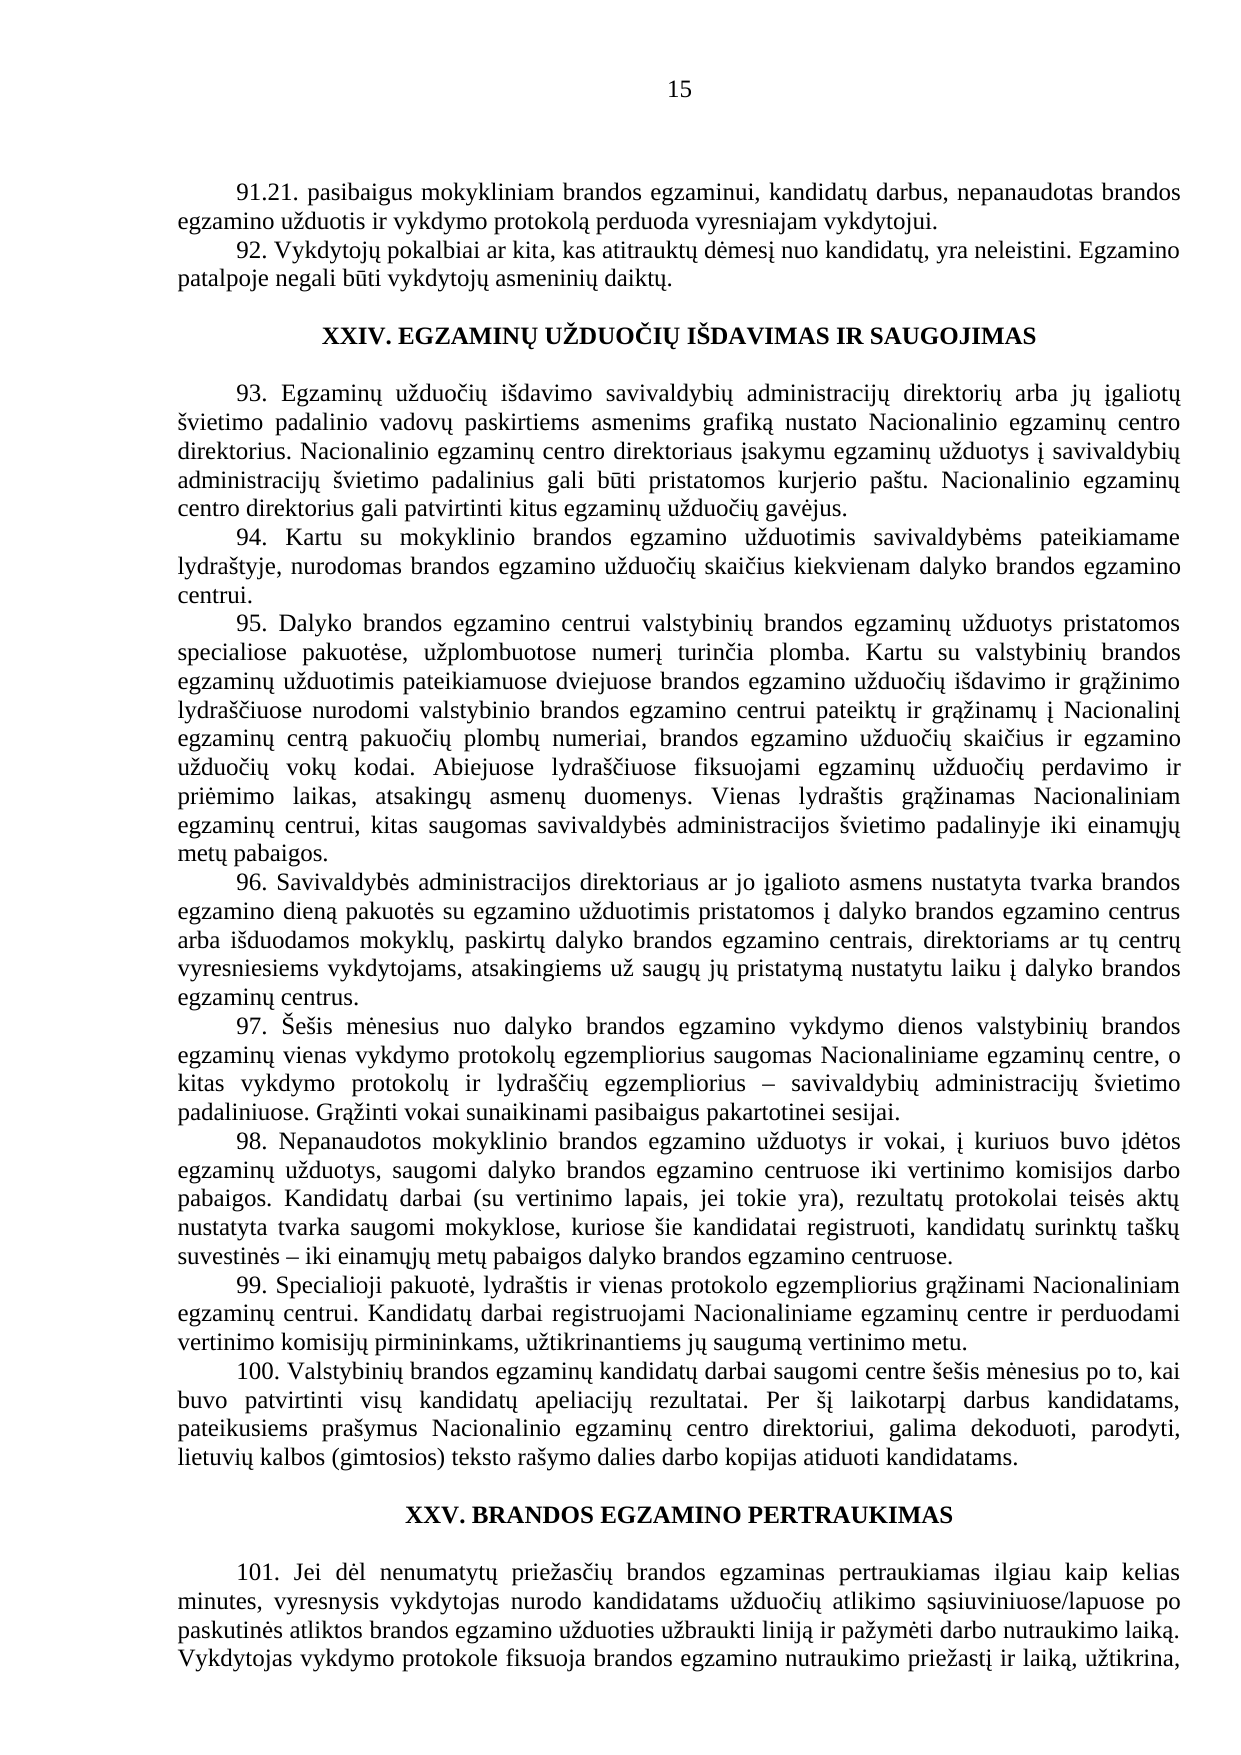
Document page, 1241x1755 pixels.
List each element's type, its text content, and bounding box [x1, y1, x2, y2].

text XXIV. EGZAMINŲ UŽDUOČIŲ IŠDAVIMAS IR SAUGOJIMAS [177, 321, 1181, 350]
text 94. Kartu su mokyklinio brandos egzamino užduotimis savivaldybėms pateikiamame lydraštyje, nurodomas brandos egzamino užduočių skaičius kiekvienam dalyko brandos egzamino centrui. [177, 522, 1181, 608]
text 92. Vykdytojų pokalbiai ar kita, kas atitrauktų dėmesį nuo kandidatų, yra neleistini. Egzamino patalpoje negali būti vykdytojų asmeninių daiktų. [177, 235, 1181, 292]
text 97. Šešis mėnesius nuo dalyko brandos egzamino vykdymo dienos valstybinių brandos egzaminų vienas vykdymo protokolų egzempliorius saugomas Nacionaliniame egzaminų centre, o kitas vykdymo protokolų ir lydraščių egzempliorius – savivaldybių administracijų švietimo padaliniuose. Grąžinti vokai sunaikinami pasibaigus pakartotinei sesijai. [177, 1011, 1181, 1126]
text 91.21. pasibaigus mokykliniam brandos egzaminui, kandidatų darbus, nepanaudotas brandos egzamino užduotis ir vykdymo protokolą perduoda vyresniajam vykdytojui. [177, 177, 1181, 235]
text 100. Valstybinių brandos egzaminų kandidatų darbai saugomi centre šešis mėnesius po to, kai buvo patvirtinti visų kandidatų apeliacijų rezultatai. Per šį laikotarpį darbus kandidatams, pateikusiems prašymus Nacionalinio egzaminų centro direktoriui, galima dekoduoti, parodyti, lietuvių kalbos (gimtosios) teksto rašymo dalies darbo kopijas atiduoti kandidatams. [177, 1356, 1181, 1471]
text 99. Specialioji pakuotė, lydraštis ir vienas protokolo egzempliorius grąžinami Nacionaliniam egzaminų centrui. Kandidatų darbai registruojami Nacionaliniame egzaminų centre ir perduodami vertinimo komisijų pirmininkams, užtikrinantiems jų saugumą vertinimo metu. [177, 1270, 1181, 1356]
text 93. Egzaminų užduočių išdavimo savivaldybių administracijų direktorių arba jų įgaliotų švietimo padalinio vadovų paskirtiems asmenims grafiką nustato Nacionalinio egzaminų centro direktorius. Nacionalinio egzaminų centro direktoriaus įsakymu egzaminų užduotys į savivaldybių administracijų švietimo padalinius gali būti pristatomos kurjerio paštu. Nacionalinio egzaminų centro direktorius gali patvirtinti kitus egzaminų užduočių gavėjus. [177, 378, 1181, 522]
text 98. Nepanaudotos mokyklinio brandos egzamino užduotys ir vokai, į kuriuos buvo įdėtos egzaminų užduotys, saugomi dalyko brandos egzamino centruose iki vertinimo komisijos darbo pabaigos. Kandidatų darbai (su vertinimo lapais, jei tokie yra), rezultatų protokolai teisės aktų nustatyta tvarka saugomi mokyklose, kuriose šie kandidatai registruoti, kandidatų surinktų taškų suvestinės – iki einamųjų metų pabaigos dalyko brandos egzamino centruose. [177, 1126, 1181, 1270]
text 95. Dalyko brandos egzamino centrui valstybinių brandos egzaminų užduotys pristatomos specialiose pakuotėse, užplombuotose numerį turinčia plomba. Kartu su valstybinių brandos egzaminų užduotimis pateikiamuose dviejuose brandos egzamino užduočių išdavimo ir grąžinimo lydraščiuose nurodomi valstybinio brandos egzamino centrui pateiktų ir grąžinamų į Nacionalinį egzaminų centrą pakuočių plombų numeriai, brandos egzamino užduočių skaičius ir egzamino užduočių vokų kodai. Abiejuose lydraščiuose fiksuojami egzaminų užduočių perdavimo ir priėmimo laikas, atsakingų asmenų duomenys. Vienas lydraštis grąžinamas Nacionaliniam egzaminų centrui, kitas saugomas savivaldybės administracijos švietimo padalinyje iki einamųjų metų pabaigos. [177, 608, 1181, 867]
text 96. Savivaldybės administracijos direktoriaus ar jo įgalioto asmens nustatyta tvarka brandos egzamino dieną pakuotės su egzamino užduotimis pristatomos į dalyko brandos egzamino centrus arba išduodamos mokyklų, paskirtų dalyko brandos egzamino centrais, direktoriams ar tų centrų vyresniesiems vykdytojams, atsakingiems už saugų jų pristatymą nustatytu laiku į dalyko brandos egzaminų centrus. [177, 867, 1181, 1011]
text XXV. BRANDOS EGZAMINO PERTRAUKIMAS [177, 1500, 1181, 1528]
text 101. Jei dėl nenumatytų priežasčių brandos egzaminas pertraukiamas ilgiau kaip kelias minutes, vyresnysis vykdytojas nurodo kandidatams užduočių atlikimo sąsiuviniuose/lapuose po paskutinės atliktos brandos egzamino užduoties užbraukti liniją ir pažymėti darbo nutraukimo laiką. Vykdytojas vykdymo protokole fiksuoja brandos egzamino nutraukimo priežastį ir laiką, užtikrina, [177, 1557, 1181, 1672]
